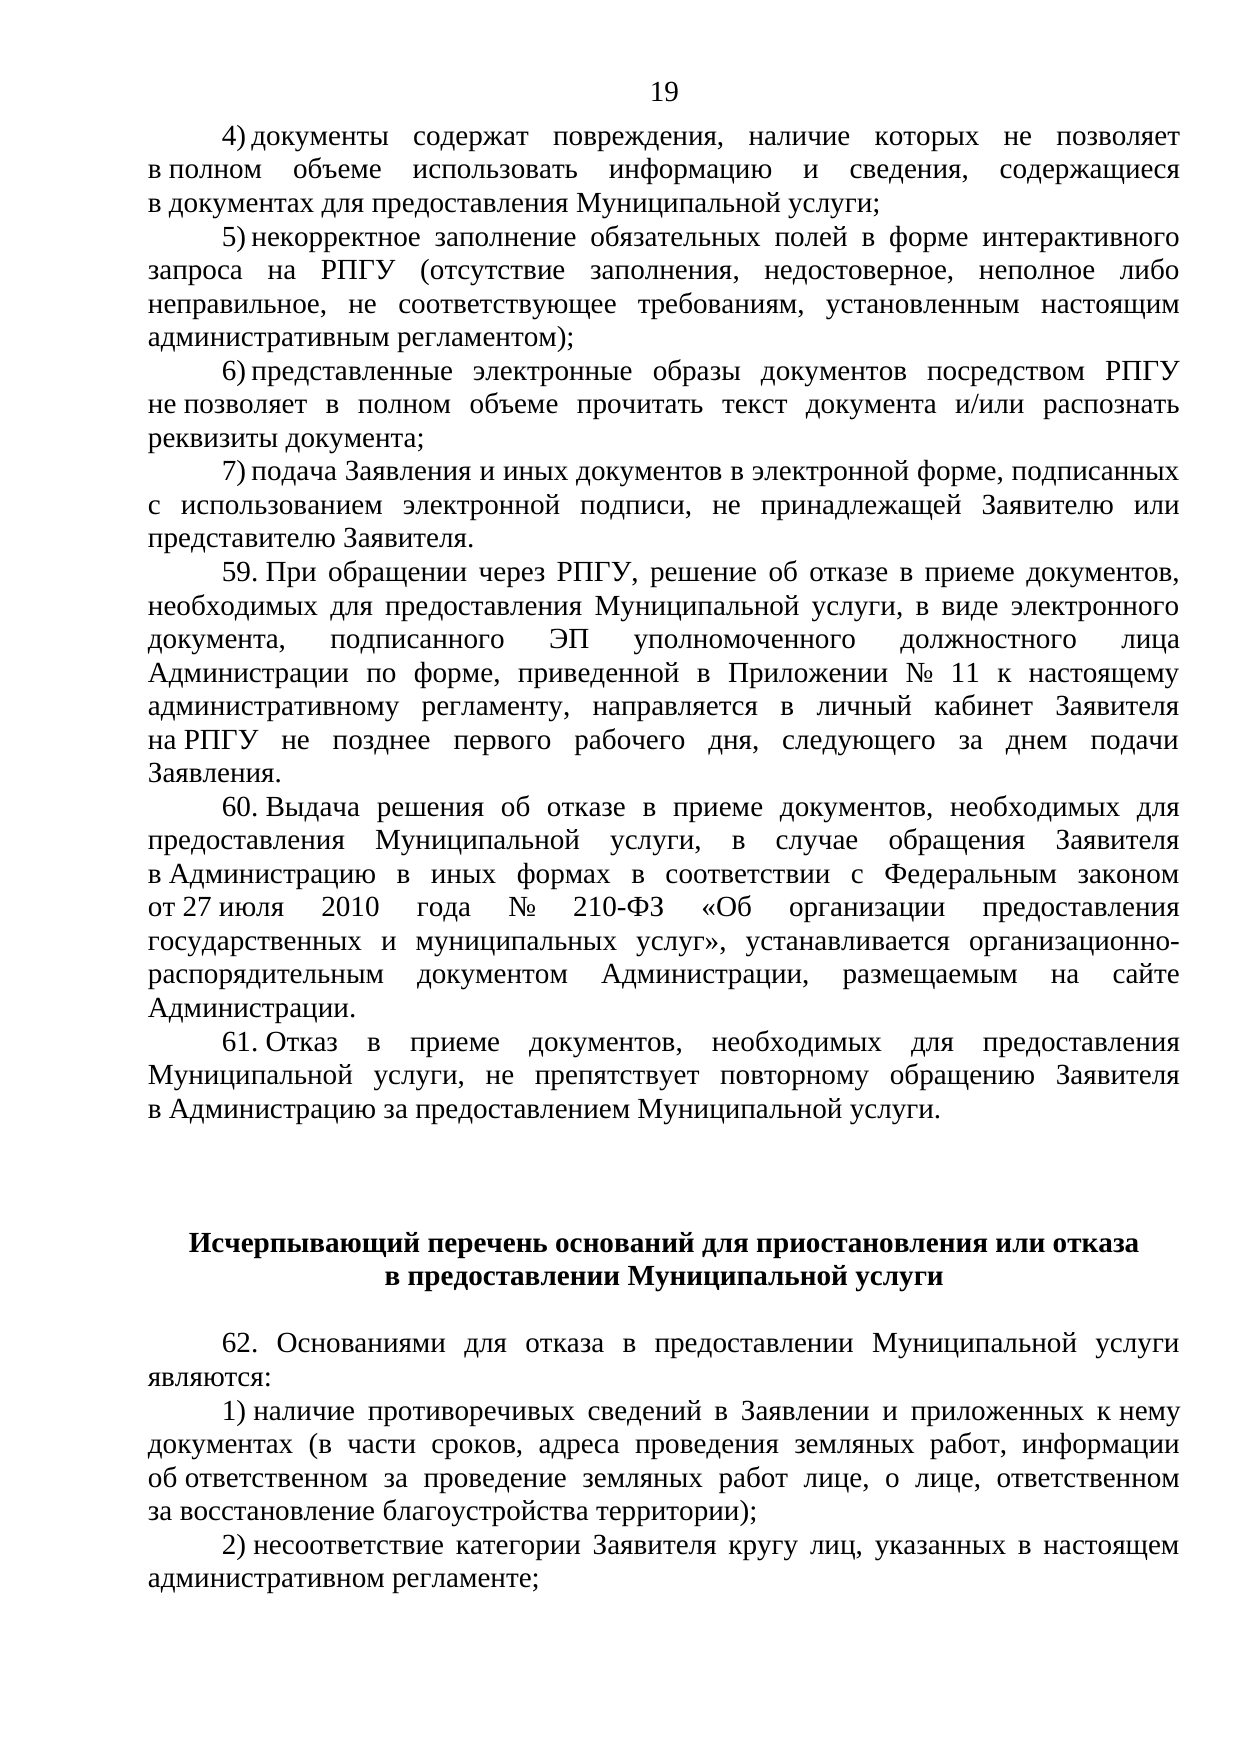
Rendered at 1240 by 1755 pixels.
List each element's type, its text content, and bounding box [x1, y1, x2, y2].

list представленные электронные образы документов посредством РПГУ не позволяет в полном объеме прочитать текст документа и/или распознать реквизиты документа; [148, 353, 1181, 453]
list документы содержат повреждения, наличие которых не позволяет в полном объеме использовать информацию и сведения, содержащиеся в документах для предоставления Муниципальной услуги; [148, 118, 1181, 219]
text 61. Отказ в приеме документов, необходимых для предоставления Муниципальной услуги, не препятствует повторному обращению Заявителя в Администрацию за предоставлением Муниципальной услуги. [148, 1024, 1181, 1124]
list некорректное заполнение обязательных полей в форме интерактивного запроса на РПГУ (отсутствие заполнения, недостоверное, неполное либо неправильное, не соответствующее требованиям, установленным настоящим административным регламентом); [148, 219, 1181, 353]
text 59. При обращении через РПГУ, решение об отказе в приеме документов, необходимых для предоставления Муниципальной услуги, в виде электронного документа, подписанного ЭП уполномоченного должностного лица Администрации по форме, приведенной в Приложении № 11 к настоящему административному регламенту, направляется в личный кабинет Заявителя на РПГУ не позднее первого рабочего дня, следующего за днем подачи Заявления. [148, 554, 1181, 789]
text 2) несоответствие категории Заявителя кругу лиц, указанных в настоящем административном регламенте; [148, 1527, 1181, 1594]
text 1) наличие противоречивых сведений в Заявлении и приложенных к нему документах (в части сроков, адреса проведения земляных работ, информации об ответственном за проведение земляных работ лице, о лице, ответственном за восстановление благоустройства территории); [148, 1393, 1181, 1527]
list подача Заявления и иных документов в электронной форме, подписанных с использованием электронной подписи, не принадлежащей Заявителю или представителю Заявителя. [148, 453, 1181, 554]
text 60. Выдача решения об отказе в приеме документов, необходимых для предоставления Муниципальной услуги, в случае обращения Заявителя в Администрацию в иных формах в соответствии с Федеральным законом от 27 июля 2010 года № 210-ФЗ «Об организации предоставления государственных и муниципальных услуг», устанавливается организационно-распорядительным документом Администрации, размещаемым на сайте Администрации. [148, 789, 1181, 1024]
text Исчерпывающий перечень оснований для приостановления или отказа в предоставлении Муниципальной услуги [148, 1225, 1181, 1292]
text 62. Основаниями для отказа в предоставлении Муниципальной услуги являются: [148, 1326, 1181, 1393]
